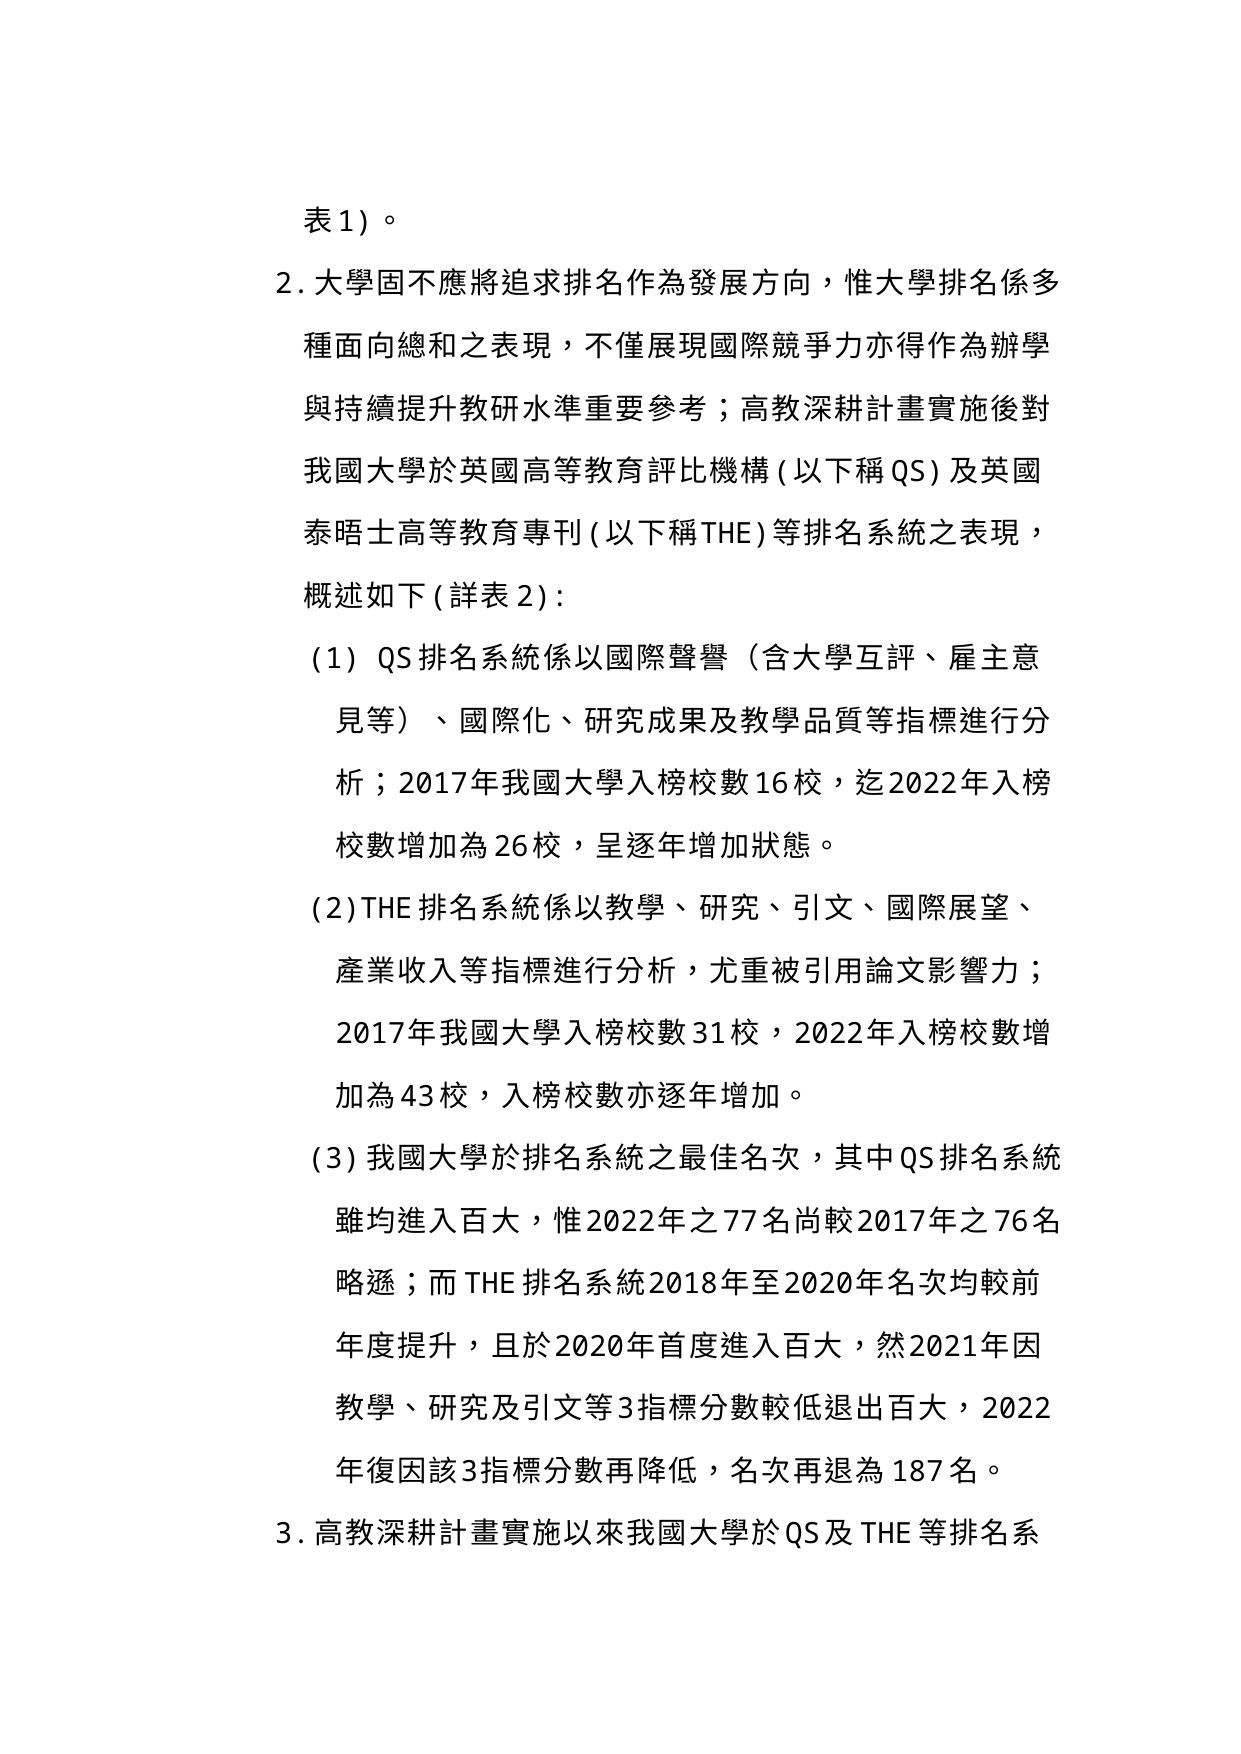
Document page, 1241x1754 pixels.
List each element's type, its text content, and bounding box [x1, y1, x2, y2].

text 1.高教深耕計畫第1期之辦理面向，第一部分包括主冊-學校整體發展、大學社會責任實踐(以下稱USR)計畫、弱勢學生協助等，旨在全面提升大學辦學品質並協助強化在地連結與弱勢學生輔導，決算金額525.84億元，第二部分則為全校型計畫及特色領域研究中心計畫，旨在協助學校提升國際競爭力，決算金額293.6億元。據教育部表示第1期執行成果，包括學生中文及外語能力之提升、跨領域學習人次成長、赴台就讀碩博士學位及本國畢業生赴國外就讀人數增加、論文發表篇數及高引用率論文篇數增加、國際合作研究計畫件數增加等(詳表1)。 [266, 177, 1063, 240]
text 3.高教深耕計畫實施以來我國大學於QS及THE等排名系 [266, 1490, 1063, 1552]
text (3)我國大學於排名系統之最佳名次，其中QS排名系統雖均進入百大，惟2022年之77名尚較2017年之76名略遜；而THE排名系統2018年至2020年名次均較前年度提升，且於2020年首度進入百大，然2021年因教學、研究及引文等3指標分數較低退出百大，2022年復因該3指標分數再降低，名次再退為187名。 [295, 1115, 1063, 1490]
text (1) QS排名系統係以國際聲譽（含大學互評、雇主意見等）、國際化、研究成果及教學品質等指標進行分析；2017年我國大學入榜校數16校，迄2022年入榜校數增加為26校，呈逐年增加狀態。 [295, 615, 1063, 865]
text 2.大學固不應將追求排名作為發展方向，惟大學排名係多種面向總和之表現，不僅展現國際競爭力亦得作為辦學與持續提升教研水準重要參考；高教深耕計畫實施後對我國大學於英國高等教育評比機構(以下稱QS)及英國泰晤士高等教育專刊(以下稱THE)等排名系統之表現，概述如下(詳表2): [266, 240, 1063, 615]
text (2)THE排名系統係以教學、研究、引文、國際展望、產業收入等指標進行分析，尤重被引用論文影響力；2017年我國大學入榜校數31校，2022年入榜校數增加為43校，入榜校數亦逐年增加。 [295, 865, 1063, 1115]
